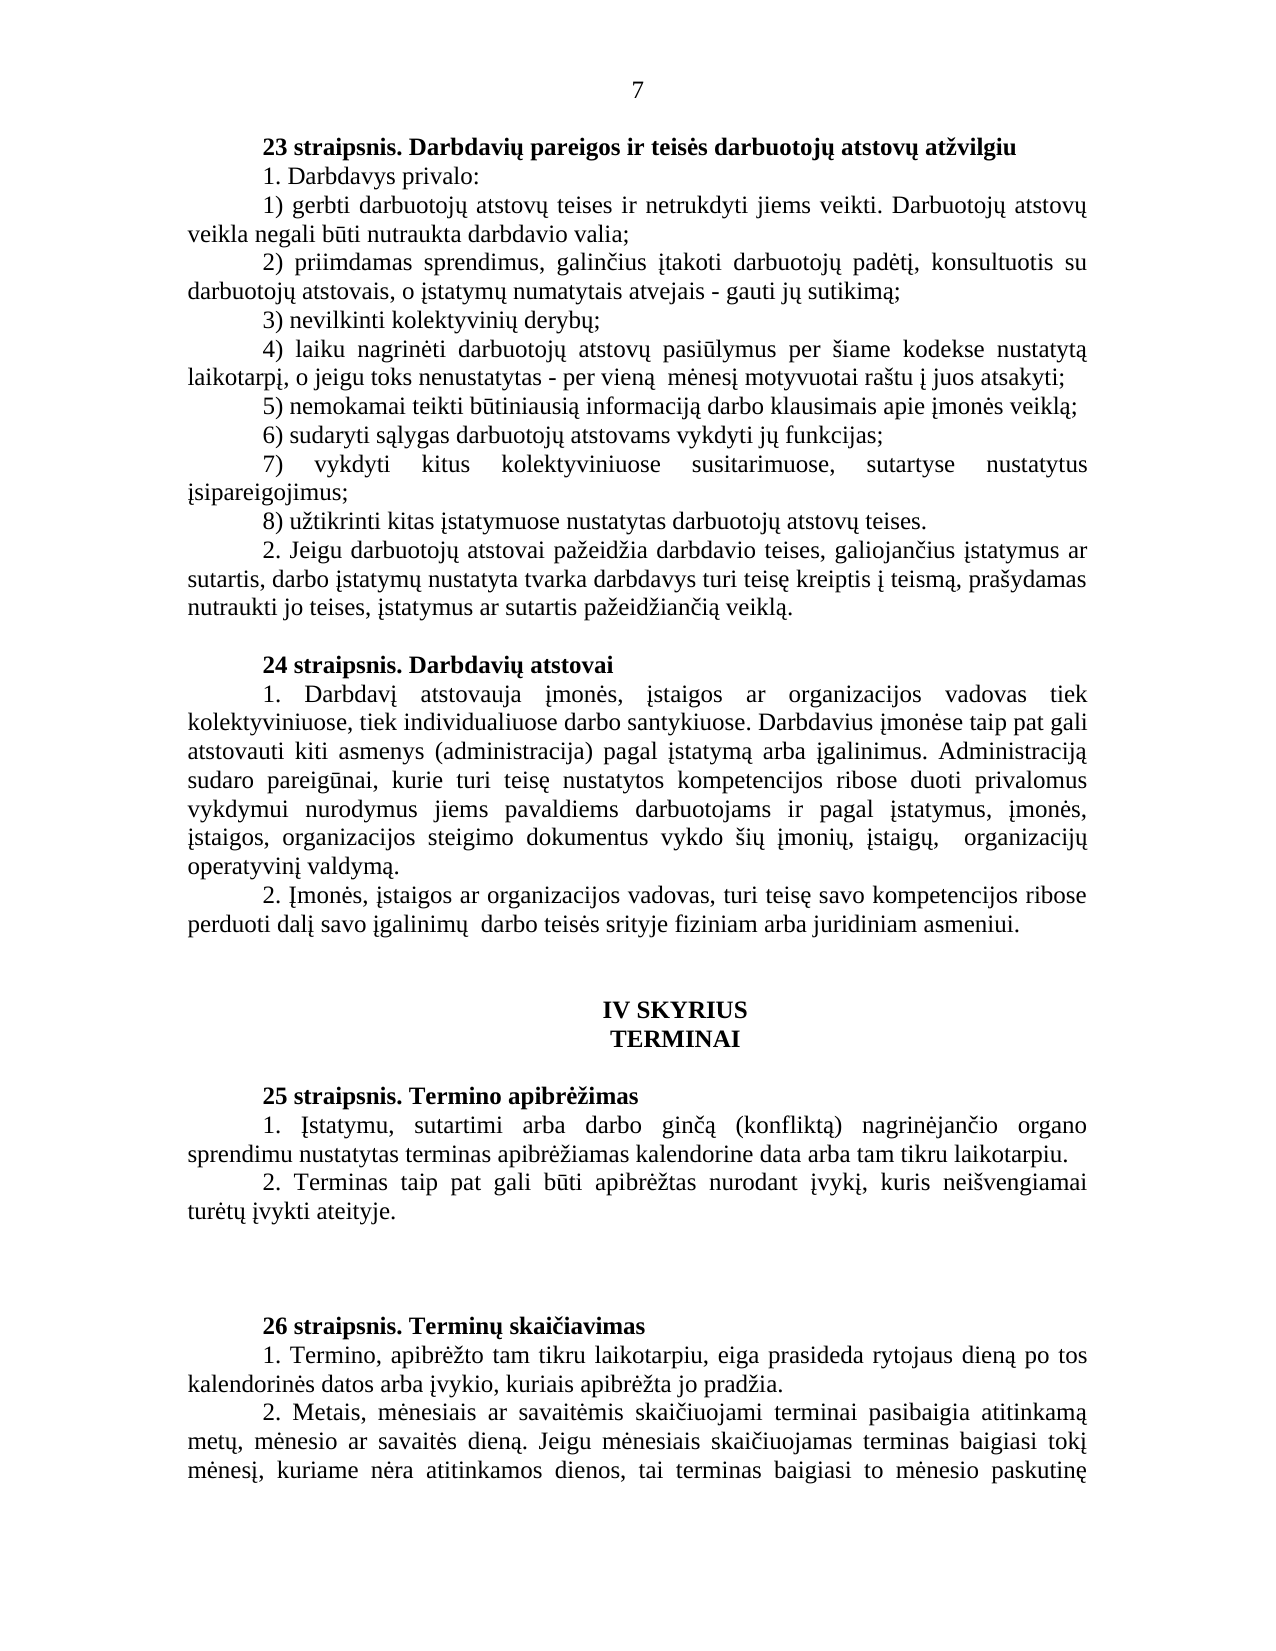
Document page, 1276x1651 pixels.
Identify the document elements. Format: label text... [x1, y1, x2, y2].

text TERMINAI [187, 1024, 1088, 1052]
text 2. Jeigu darbuotojų atstovai pažeidžia darbdavio teises, galiojančius įstatymus ar sutartis, darbo įstatymų nustatyta tvarka darbdavys turi teisę kreiptis į teismą, prašydamas nutraukti jo teises, įstatymus ar sutartis pažeidžiančią veiklą. [187, 535, 1088, 621]
text IV SKYRIUS [187, 995, 1088, 1024]
text 1. Termino, apibrėžto tam tikru laikotarpiu, eiga prasideda rytojaus dieną po tos kalendorinės datos arba įvykio, kuriais apibrėžta jo pradžia. [187, 1340, 1088, 1397]
text 5) nemokamai teikti būtiniausią informaciją darbo klausimais apie įmonės veiklą; [187, 391, 1088, 420]
text 2. Įmonės, įstaigos ar organizacijos vadovas, turi teisę savo kompetencijos ribose perduoti dalį savo įgalinimų darbo teisės srityje fiziniam arba juridiniam asmeniui. [187, 880, 1088, 937]
text 2. Metais, mėnesiais ar savaitėmis skaičiuojami terminai pasibaigia atitinkamą metų, mėnesio ar savaitės dieną. Jeigu mėnesiais skaičiuojamas terminas baigiasi tokį mėnesį, kuriame nėra atitinkamos dienos, tai terminas baigiasi to mėnesio paskutinę [187, 1397, 1088, 1484]
text 23 straipsnis. Darbdavių pareigos ir teisės darbuotojų atstovų atžvilgiu [187, 132, 1088, 161]
text 24 straipsnis. Darbdavių atstovai [187, 650, 1088, 679]
text 2. Terminas taip pat gali būti apibrėžtas nurodant įvykį, kuris neišvengiamai turėtų įvykti ateityje. [187, 1167, 1088, 1225]
text 1. Darbdavį atstovauja įmonės, įstaigos ar organizacijos vadovas tiek kolektyviniuose, tiek individualiuose darbo santykiuose. Darbdavius įmonėse taip pat gali atstovauti kiti asmenys (administracija) pagal įstatymą arba įgalinimus. Administraciją sudaro pareigūnai, kurie turi teisę nustatytos kompetencijos ribose duoti privalomus vykdymui nurodymus jiems pavaldiems darbuotojams ir pagal įstatymus, įmonės, įstaigos, organizacijos steigimo dokumentus vykdo šių įmonių, įstaigų, organizacijų operatyvinį valdymą. [187, 679, 1088, 880]
text 8) užtikrinti kitas įstatymuose nustatytas darbuotojų atstovų teises. [187, 506, 1088, 535]
text 26 straipsnis. Terminų skaičiavimas [187, 1311, 1088, 1340]
text 1) gerbti darbuotojų atstovų teises ir netrukdyti jiems veikti. Darbuotojų atstovų veikla negali būti nutraukta darbdavio valia; [187, 190, 1088, 247]
text 25 straipsnis. Termino apibrėžimas [187, 1081, 1088, 1110]
text 3) nevilkinti kolektyvinių derybų; [187, 305, 1088, 334]
text 7) vykdyti kitus kolektyviniuose susitarimuose, sutartyse nustatytus įsipareigojimus; [187, 449, 1088, 506]
text 2) priimdamas sprendimus, galinčius įtakoti darbuotojų padėtį, konsultuotis su darbuotojų atstovais, o įstatymų numatytais atvejais - gauti jų sutikimą; [187, 247, 1088, 305]
text 4) laiku nagrinėti darbuotojų atstovų pasiūlymus per šiame kodekse nustatytą laikotarpį, o jeigu toks nenustatytas - per vieną mėnesį motyvuotai raštu į juos atsakyti; [187, 334, 1088, 391]
text 6) sudaryti sąlygas darbuotojų atstovams vykdyti jų funkcijas; [187, 420, 1088, 449]
text 1. Darbdavys privalo: [187, 161, 1088, 190]
text 1. Įstatymu, sutartimi arba darbo ginčą (konfliktą) nagrinėjančio organo sprendimu nustatytas terminas apibrėžiamas kalendorine data arba tam tikru laikotarpiu. [187, 1110, 1088, 1167]
